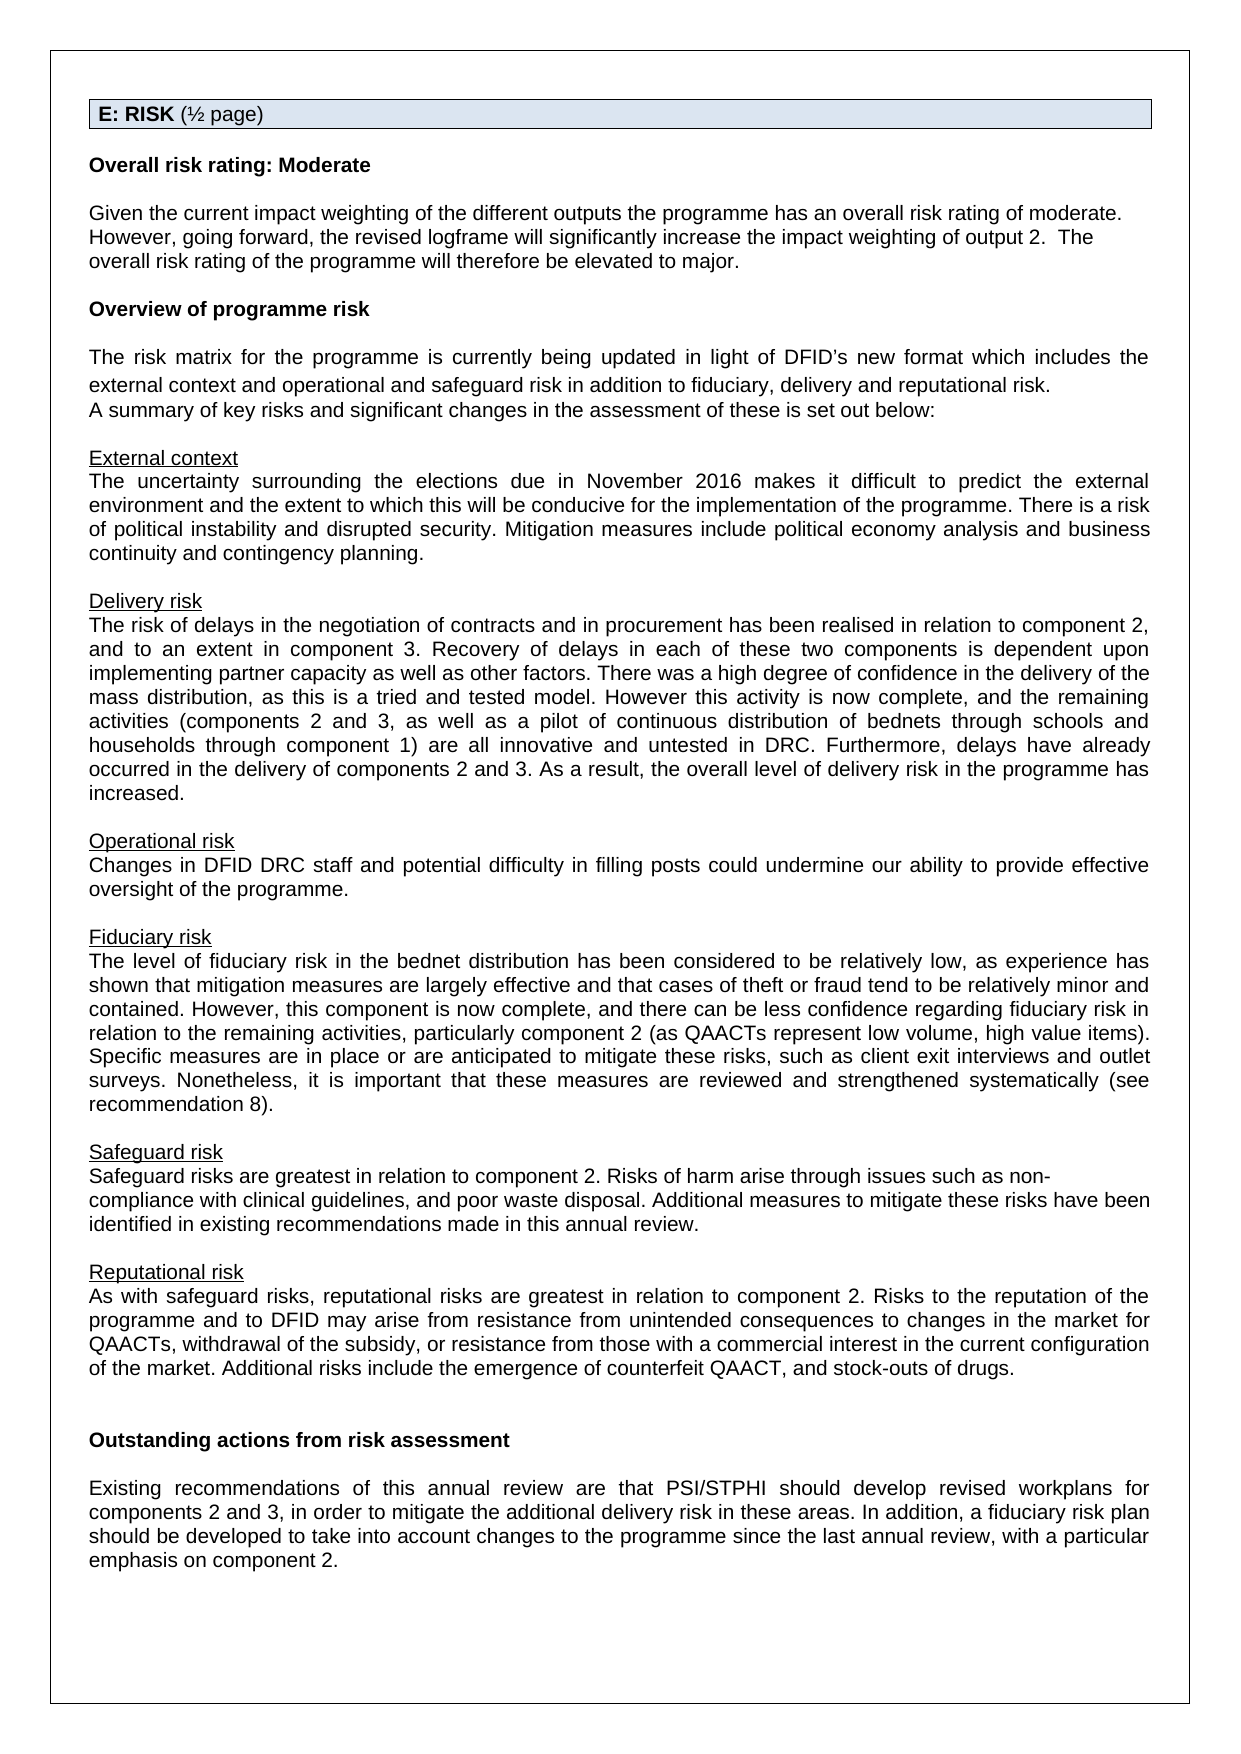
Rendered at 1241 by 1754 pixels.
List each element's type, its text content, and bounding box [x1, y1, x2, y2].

text Safeguard risk [89, 1140, 1152, 1164]
text Outstanding actions from risk assessment [89, 1428, 1152, 1452]
text Given the current impact weighting of the different outputs the programme has an overall risk rating of moderate. However, going forward, the revised logframe will significantly increase the impact weighting of output 2. The overall risk rating of the programme will therefore be elevated to major. [89, 201, 1152, 273]
text Safeguard risks are greatest in relation to component 2. Risks of harm arise through issues such as non-compliance with clinical guidelines, and poor waste disposal. Additional measures to mitigate these risks have been identified in existing recommendations made in this annual review. [89, 1164, 1152, 1236]
text The level of fiduciary risk in the bednet distribution has been considered to be relatively low, as experience has shown that mitigation measures are largely effective and that cases of theft or fraud tend to be relatively minor and contained. However, this component is now complete, and there can be less confidence regarding fiduciary risk in relation to the remaining activities, particularly component 2 (as QAACTs represent low volume, high value items). Specific measures are in place or are anticipated to mitigate these risks, such as client exit interviews and outlet surveys. Nonetheless, it is important that these measures are reviewed and strengthened systematically (see recommendation 8). [89, 948, 1152, 1116]
text Reputational risk [89, 1260, 1152, 1284]
text Changes in DFID DRC staff and potential difficulty in filling posts could undermine our ability to provide effective oversight of the programme. [89, 853, 1152, 901]
text E: RISK (½ page) [90, 100, 1151, 128]
text Operational risk [89, 829, 1152, 853]
text The risk of delays in the negotiation of contracts and in procurement has been realised in relation to component 2, and to an extent in component 3. Recovery of delays in each of these two components is dependent upon implementing partner capacity as well as other factors. There was a high degree of confidence in the delivery of the mass distribution, as this is a tried and tested model. However this activity is now complete, and the remaining activities (components 2 and 3, as well as a pilot of continuous distribution of bednets through schools and households through component 1) are all innovative and untested in DRC. Furthermore, delays have already occurred in the delivery of components 2 and 3. As a result, the overall level of delivery risk in the programme has increased. [89, 613, 1152, 805]
text Overview of programme risk [89, 297, 1152, 321]
text A summary of key risks and significant changes in the assessment of these is set out below: [89, 397, 1152, 421]
text The uncertainty surrounding the elections due in November 2016 makes it difficult to predict the external environment and the extent to which this will be conducive for the implementation of the programme. There is a risk of political instability and disrupted security. Mitigation measures include political economy analysis and business continuity and contingency planning. [89, 469, 1152, 565]
text Fiduciary risk [89, 924, 1152, 948]
text Overall risk rating: Moderate [89, 153, 1152, 177]
text As with safeguard risks, reputational risks are greatest in relation to component 2. Risks to the reputation of the programme and to DFID may arise from resistance from unintended consequences to changes in the market for QAACTs, withdrawal of the subsidy, or resistance from those with a commercial interest in the current configuration of the market. Additional risks include the emergence of counterfeit QAACT, and stock-outs of drugs. [89, 1284, 1152, 1380]
text The risk matrix for the programme is currently being updated in light of DFID’s new format which includes the external context and operational and safeguard risk in addition to fiduciary, delivery and reputational risk. [89, 345, 1152, 397]
text Delivery risk [89, 589, 1152, 613]
text External context [89, 445, 1152, 469]
text Existing recommendations of this annual review are that PSI/STPHI should develop revised workplans for components 2 and 3, in order to mitigate the additional delivery risk in these areas. In addition, a fiduciary risk plan should be developed to take into account changes to the programme since the last annual review, with a particular emphasis on component 2. [89, 1476, 1152, 1571]
